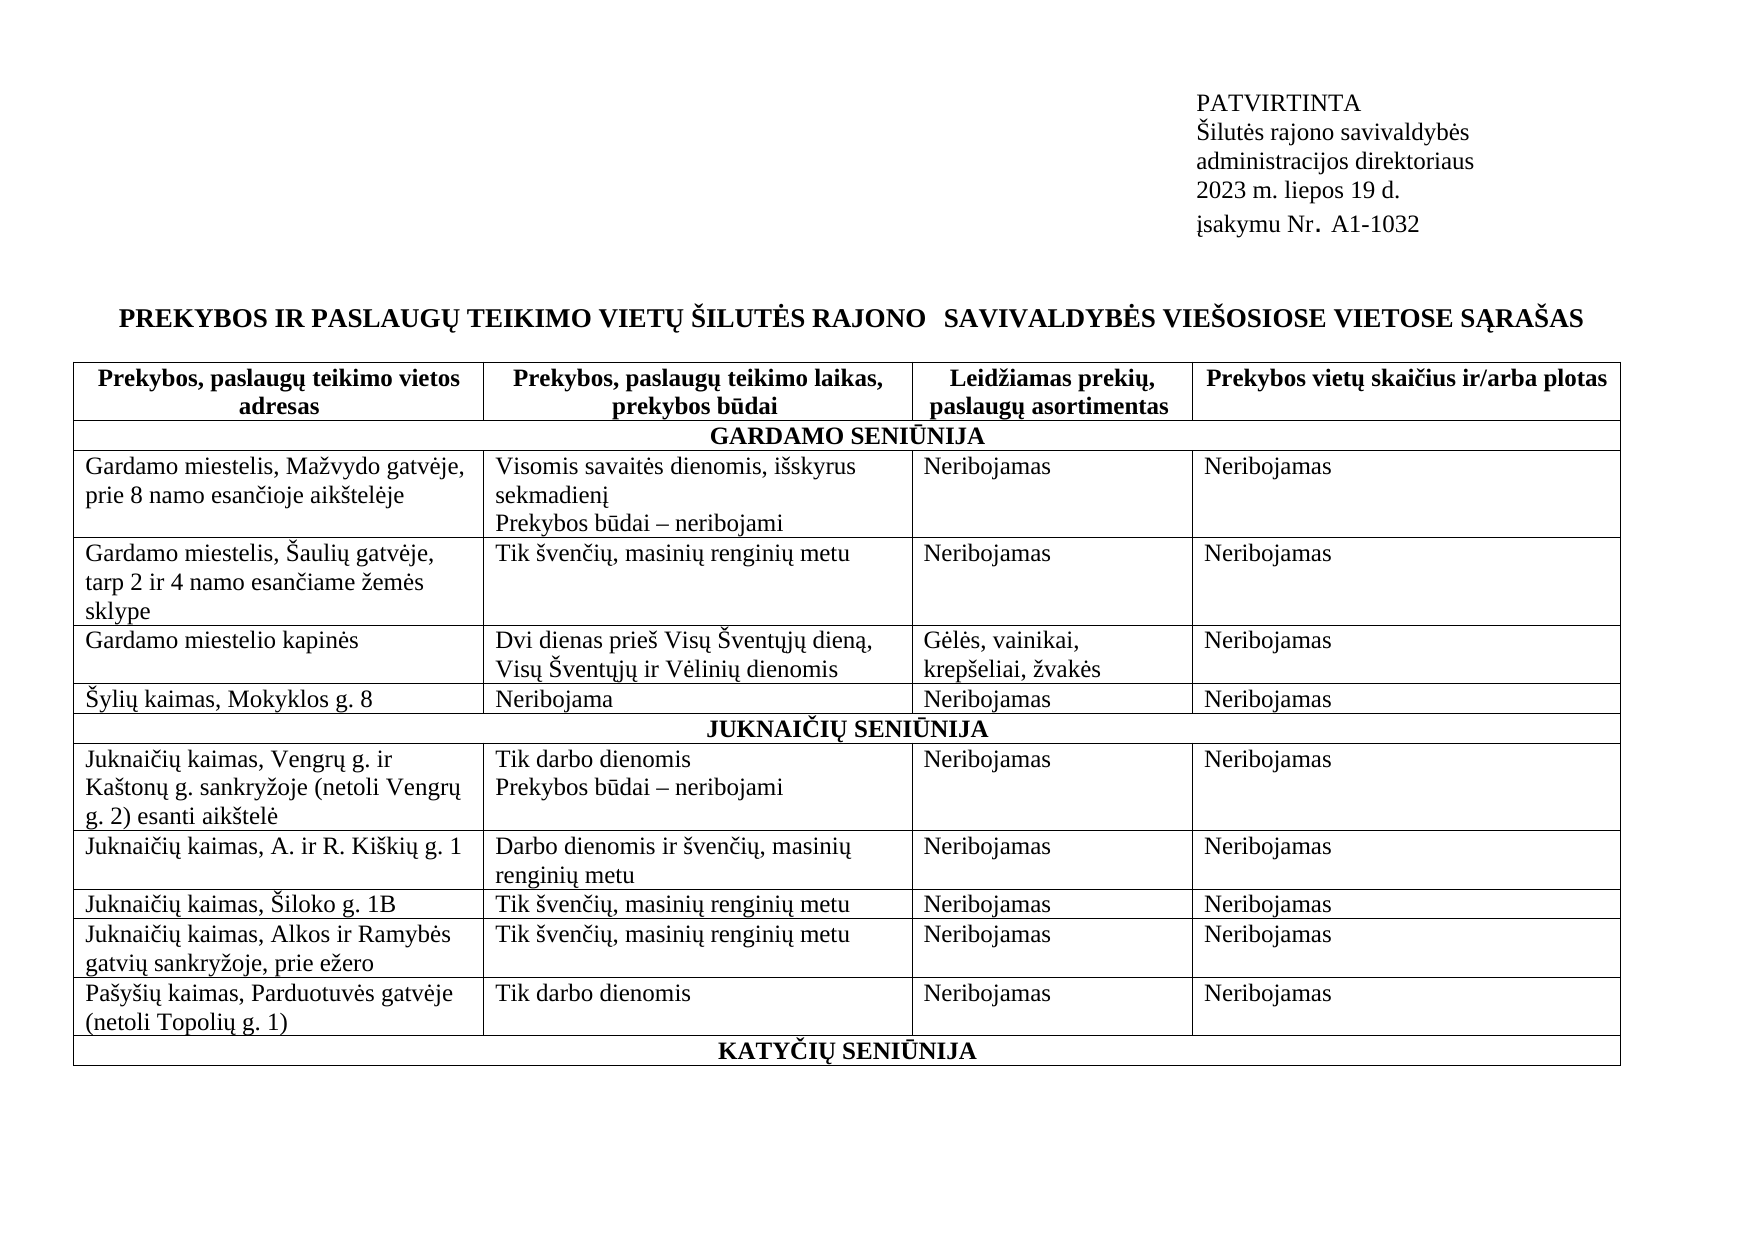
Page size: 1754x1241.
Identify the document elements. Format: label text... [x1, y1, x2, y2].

table_cell Neribojamas [1193, 451, 1620, 537]
table_cell Tik darbo dienomis [484, 978, 912, 1035]
table_cell Gardamo miestelis, Šaulių gatvėje, tarp 2 ir 4 namo esančiame žemės sklype [74, 538, 483, 624]
table_cell Neribojamas [1193, 831, 1620, 888]
table_cell Gėlės, vainikai, krepšeliai, žvakės [913, 626, 1192, 683]
table_cell Gardamo miestelis, Mažvydo gatvėje, prie 8 namo esančioje aikštelėje [74, 451, 483, 537]
table_cell Neribojamas [913, 831, 1192, 888]
table_cell Juknaičių kaimas, A. ir R. Kiškių g. 1 [74, 831, 483, 888]
table_cell Darbo dienomis ir švenčių, masinių renginių metu [484, 831, 912, 888]
table_cell Tik švenčių, masinių renginių metu [484, 919, 912, 977]
text PREKYBOS IR PASLAUGŲ TEIKIMO VIETŲ ŠILUTĖS RAJONO SAVIVALDYBĖS VIEŠOSIOSE VIETOSE SĄRAŠAS [74, 302, 1636, 333]
table_cell Juknaičių kaimas, Alkos ir Ramybės gatvių sankryžoje, prie ežero [74, 919, 483, 977]
table_cell Gardamo miestelio kapinės [74, 626, 483, 683]
table_header Leidžiamas prekių, paslaugų asortimentas [913, 363, 1192, 420]
table_cell Neribojamas [1193, 684, 1620, 713]
text PATVIRTINTA [1196, 88, 1636, 117]
table_cell Neribojamas [913, 744, 1192, 830]
text 2023 m. liepos 19 d. [1196, 175, 1636, 203]
table_cell Neribojamas [913, 890, 1192, 918]
table_cell Neribojamas [1193, 978, 1620, 1035]
table_cell KATYČIŲ SENIŪNIJA [74, 1036, 1620, 1065]
table_cell Tik švenčių, masinių renginių metu [484, 890, 912, 918]
table_cell Dvi dienas prieš Visų Šventųjų dieną, Visų Šventųjų ir Vėlinių dienomis [484, 626, 912, 683]
table_cell Neribojamas [1193, 626, 1620, 683]
table_cell Neribojamas [1193, 919, 1620, 977]
table_header Prekybos, paslaugų teikimo vietos adresas [74, 363, 483, 420]
table_cell Neribojamas [1193, 538, 1620, 624]
table_cell Neribojamas [913, 684, 1192, 713]
text įsakymu Nr. A1-1032 [1196, 203, 1636, 239]
table_cell Neribojamas [913, 451, 1192, 537]
table_cell Visomis savaitės dienomis, išskyrus sekmadienį Prekybos būdai – neribojami [484, 451, 912, 537]
text administracijos direktoriaus [1196, 146, 1636, 175]
table_cell Neribojamas [1193, 744, 1620, 830]
table_cell Neribojamas [1193, 890, 1620, 918]
table_cell Šylių kaimas, Mokyklos g. 8 [74, 684, 483, 713]
table_cell Juknaičių kaimas, Vengrų g. ir Kaštonų g. sankryžoje (netoli Vengrų g. 2) esanti aikštelė [74, 744, 483, 830]
table_cell Neribojamas [913, 978, 1192, 1035]
table_cell GARDAMO SENIŪNIJA [74, 421, 1620, 450]
table_cell Neribojama [484, 684, 912, 713]
text Šilutės rajono savivaldybės [1196, 117, 1636, 146]
table_header Prekybos vietų skaičius ir/arba plotas [1193, 363, 1620, 420]
table_cell Juknaičių kaimas, Šiloko g. 1B [74, 890, 483, 918]
table_cell Tik darbo dienomis Prekybos būdai – neribojami [484, 744, 912, 830]
table_cell Neribojamas [913, 538, 1192, 624]
table_cell Tik švenčių, masinių renginių metu [484, 538, 912, 624]
table_cell JUKNAIČIŲ SENIŪNIJA [74, 714, 1620, 743]
table_cell Pašyšių kaimas, Parduotuvės gatvėje (netoli Topolių g. 1) [74, 978, 483, 1035]
table_header Prekybos, paslaugų teikimo laikas, prekybos būdai [484, 363, 912, 420]
table_cell Neribojamas [913, 919, 1192, 977]
